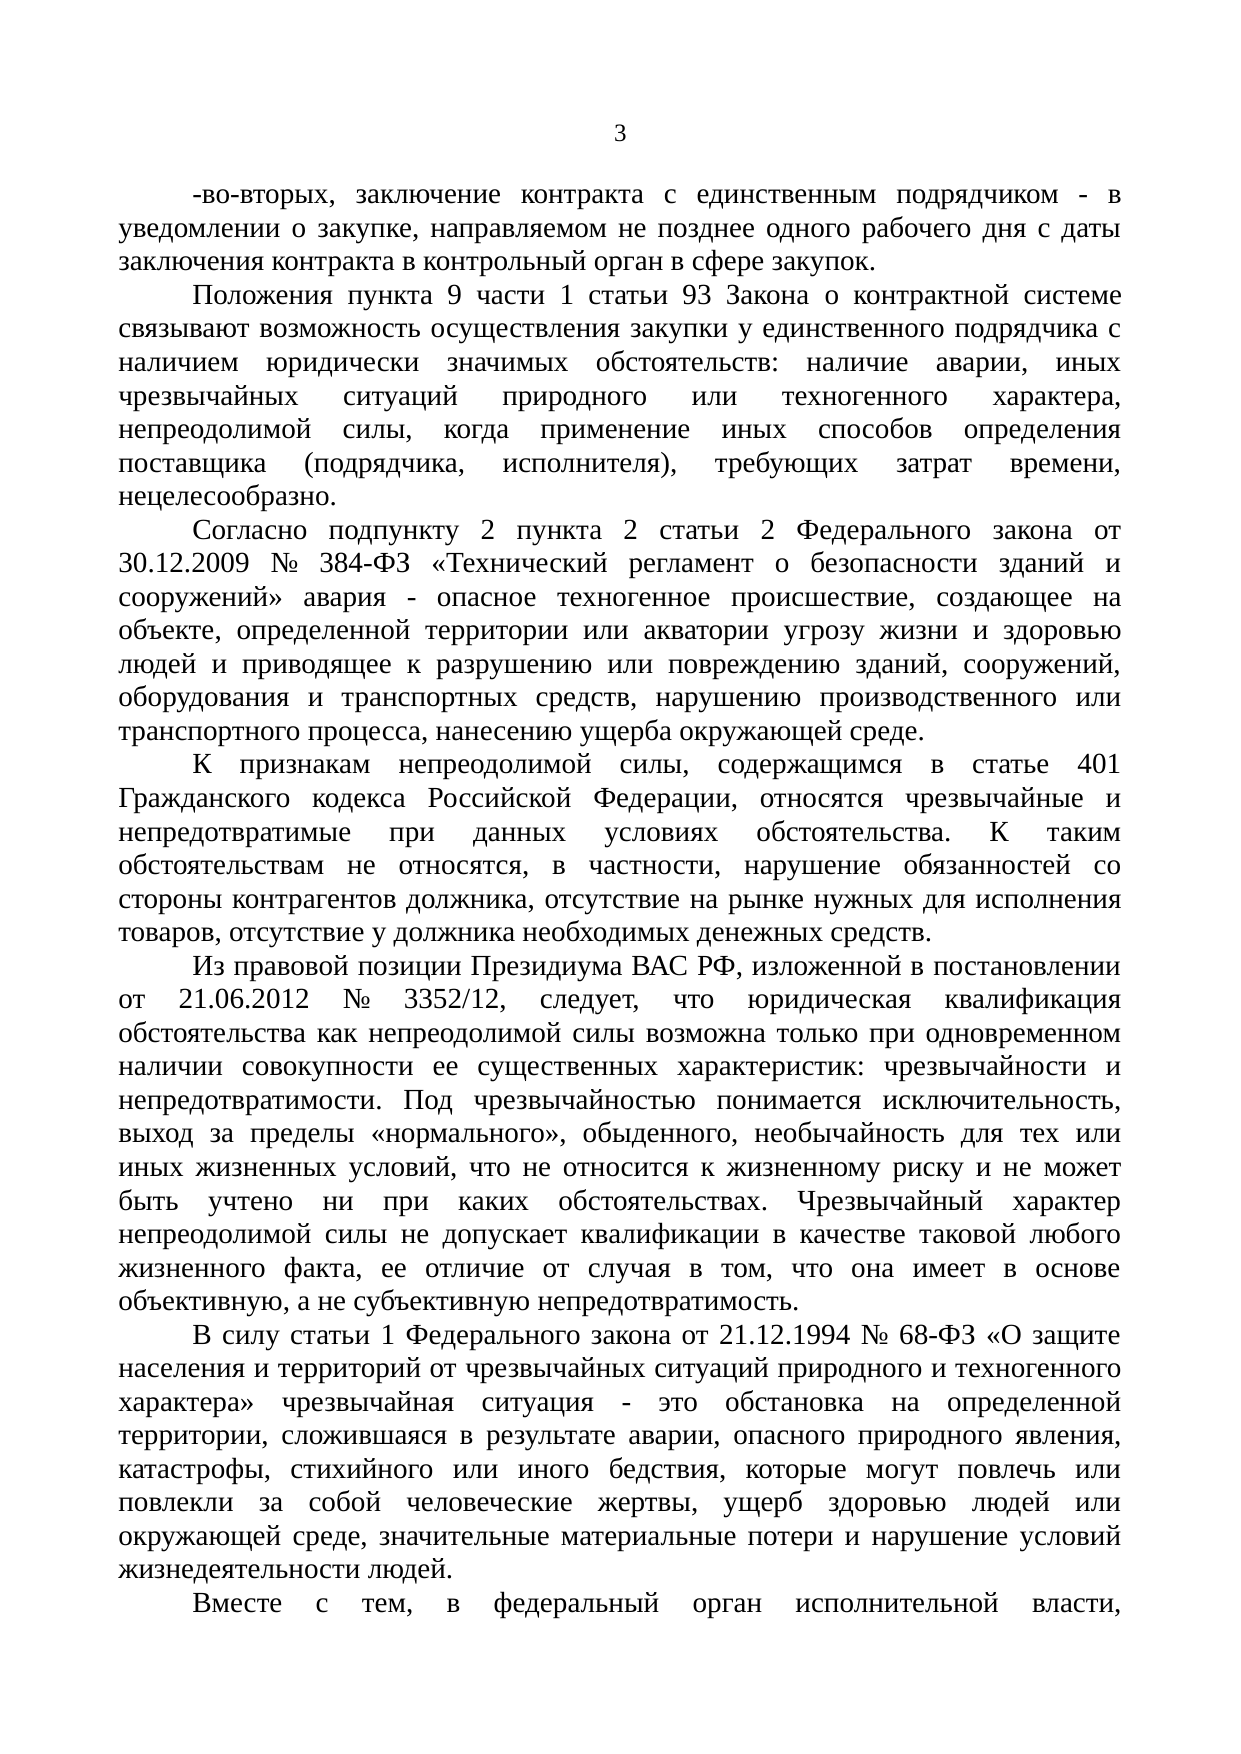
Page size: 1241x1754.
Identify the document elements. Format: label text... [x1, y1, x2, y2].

text Из правовой позиции Президиума ВАС РФ, изложенной в постановлении от 21.06.2012 № 3352/12, следует, что юридическая квалификация обстоятельства как непреодолимой силы возможна только при одновременном наличии совокупности ее существенных характеристик: чрезвычайности и непредотвратимости. Под чрезвычайностью понимается исключительность, выход за пределы «нормального», обыденного, необычайность для тех или иных жизненных условий, что не относится к жизненному риску и не может быть учтено ни при каких обстоятельствах. Чрезвычайный характер непреодолимой силы не допускает квалификации в качестве таковой любого жизненного факта, ее отличие от случая в том, что она имеет в основе объективную, а не субъективную непредотвратимость. [118, 948, 1122, 1317]
text Положения пункта 9 части 1 статьи 93 Закона о контрактной системе связывают возможность осуществления закупки у единственного подрядчика с наличием юридически значимых обстоятельств: наличие аварии, иных чрезвычайных ситуаций природного или техногенного характера, непреодолимой силы, когда применение иных способов определения поставщика (подрядчика, исполнителя), требующих затрат времени, нецелесообразно. [118, 277, 1122, 512]
text В силу статьи 1 Федерального закона от 21.12.1994 № 68-ФЗ «О защите населения и территорий от чрезвычайных ситуаций природного и техногенного характера» чрезвычайная ситуация - это обстановка на определенной территории, сложившаяся в результате аварии, опасного природного явления, катастрофы, стихийного или иного бедствия, которые могут повлечь или повлекли за собой человеческие жертвы, ущерб здоровью людей или окружающей среде, значительные материальные потери и нарушение условий жизнедеятельности людей. [118, 1317, 1122, 1585]
text Согласно подпункту 2 пункта 2 статьи 2 Федерального закона от 30.12.2009 № 384-ФЗ «Технический регламент о безопасности зданий и сооружений» авария - опасное техногенное происшествие, создающее на объекте, определенной территории или акватории угрозу жизни и здоровью людей и приводящее к разрушению или повреждению зданий, сооружений, оборудования и транспортных средств, нарушению производственного или транспортного процесса, нанесению ущерба окружающей среде. [118, 512, 1122, 747]
text К признакам непреодолимой силы, содержащимся в статье 401 Гражданского кодекса Российской Федерации, относятся чрезвычайные и непредотвратимые при данных условиях обстоятельства. К таким обстоятельствам не относятся, в частности, нарушение обязанностей со стороны контрагентов должника, отсутствие на рынке нужных для исполнения товаров, отсутствие у должника необходимых денежных средств. [118, 747, 1122, 948]
text Вместе с тем, в федеральный орган исполнительной власти, [118, 1585, 1122, 1619]
text -во-вторых, заключение контракта с единственным подрядчиком - в уведомлении о закупке, направляемом не позднее одного рабочего дня с даты заключения контракта в контрольный орган в сфере закупок. [118, 176, 1122, 277]
